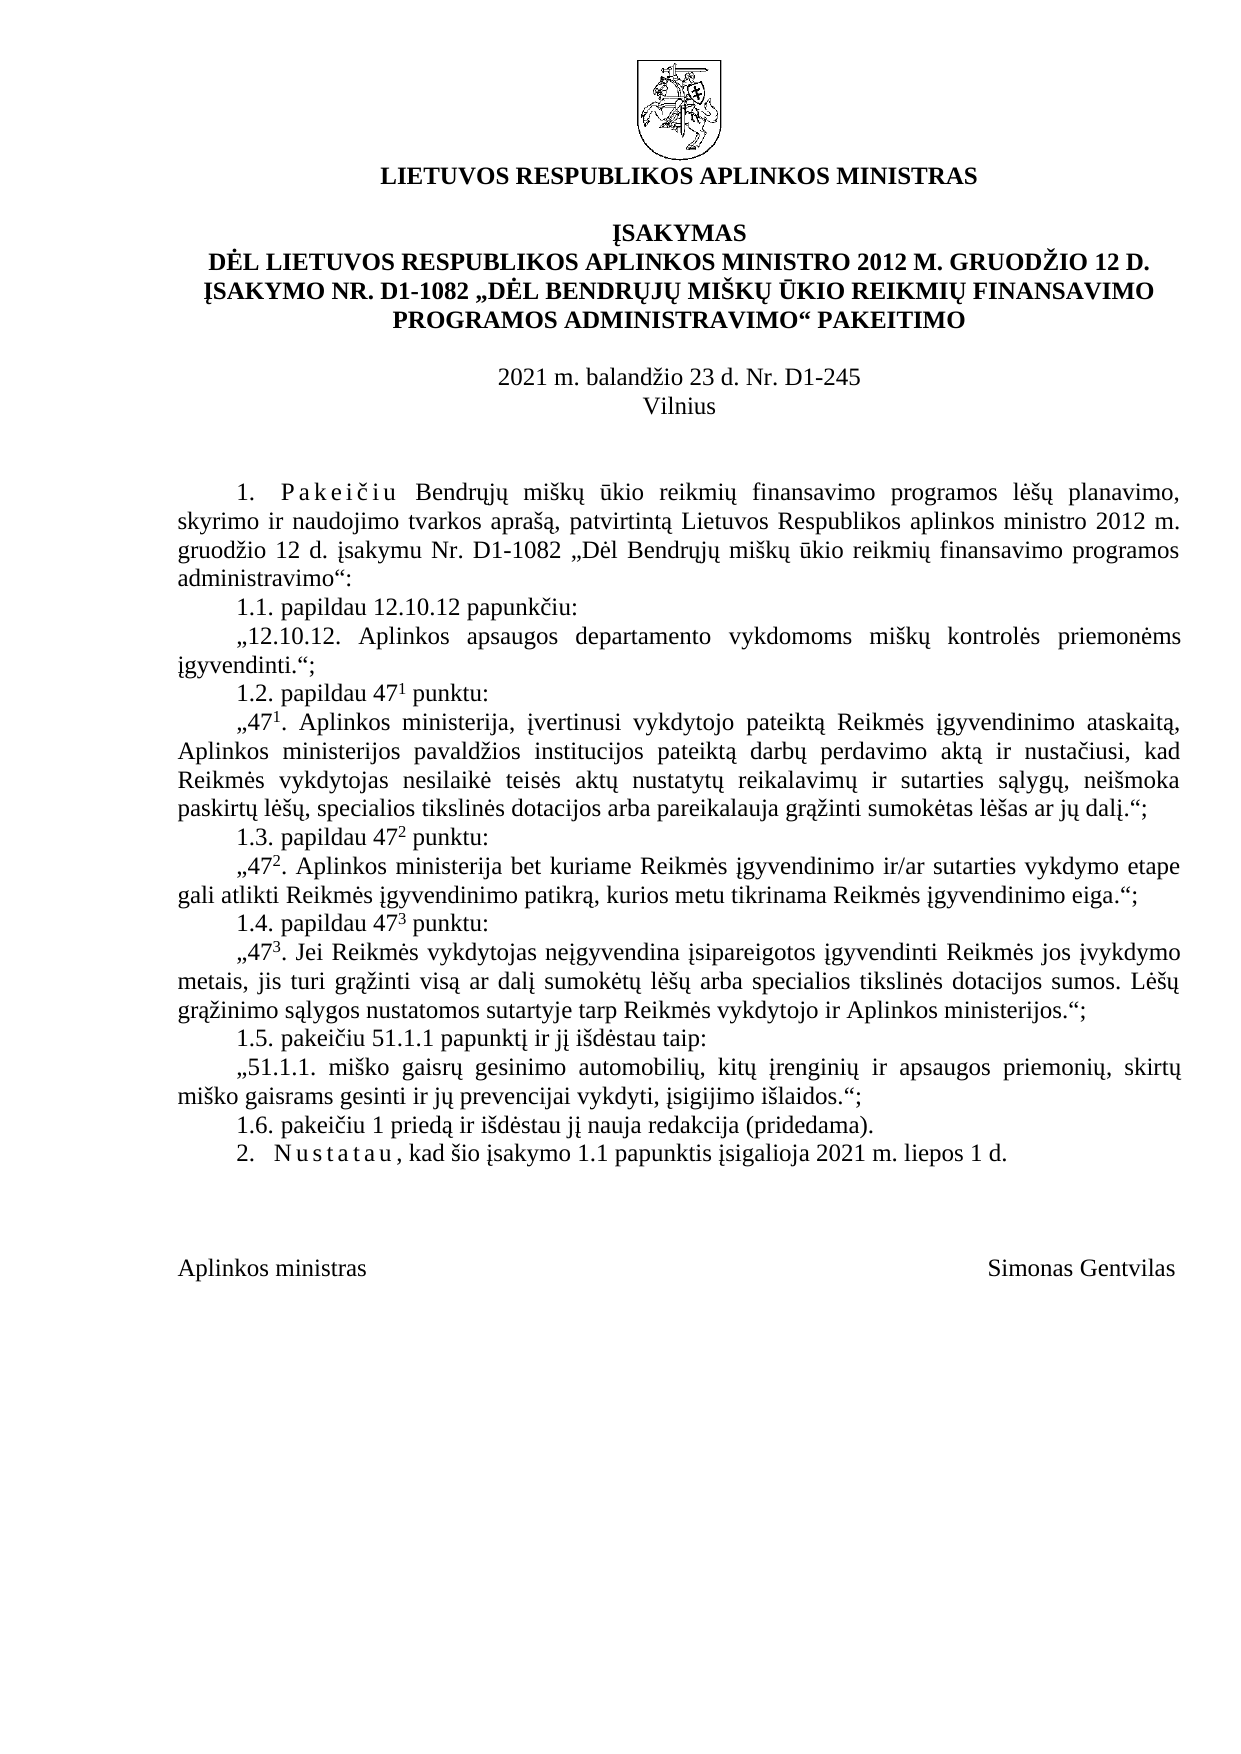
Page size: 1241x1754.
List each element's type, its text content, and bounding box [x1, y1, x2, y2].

text 1.2. papildau 471 punktu: [236, 678, 1181, 707]
text „472. Aplinkos ministerija bet kuriame Reikmės įgyvendinimo ir/ar sutarties vykdymo etape gali atlikti Reikmės įgyvendinimo patikrą, kurios metu tikrinama Reikmės įgyvendinimo eiga.“; [177, 851, 1181, 908]
text 1. Pakeičiu Bendrųjų miškų ūkio reikmių finansavimo programos lėšų planavimo, skyrimo ir naudojimo tvarkos aprašą, patvirtintą Lietuvos Respublikos aplinkos ministro 2012 m. gruodžio 12 d. įsakymu Nr. D1-1082 „Dėl Bendrųjų miškų ūkio reikmių finansavimo programos administravimo“: [177, 477, 1181, 592]
text „471. Aplinkos ministerija, įvertinusi vykdytojo pateiktą Reikmės įgyvendinimo ataskaitą, Aplinkos ministerijos pavaldžios institucijos pateiktą darbų perdavimo aktą ir nustačiusi, kad Reikmės vykdytojas nesilaikė teisės aktų nustatytų reikalavimų ir sutarties sąlygų, neišmoka paskirtų lėšų, specialios tikslinės dotacijos arba pareikalauja grąžinti sumokėtas lėšas ar jų dalį.“; [177, 707, 1181, 822]
text Vilnius [177, 391, 1181, 420]
text 1.1. papildau 12.10.12 papunkčiu: [236, 592, 1181, 621]
text „473. Jei Reikmės vykdytojas neįgyvendina įsipareigotos įgyvendinti Reikmės jos įvykdymo metais, jis turi grąžinti visą ar dalį sumokėtų lėšų arba specialios tikslinės dotacijos sumos. Lėšų grąžinimo sąlygos nustatomos sutartyje tarp Reikmės vykdytojo ir Aplinkos ministerijos.“; [177, 937, 1181, 1023]
text „12.10.12. Aplinkos apsaugos departamento vykdomoms miškų kontrolės priemonėms įgyvendinti.“; [177, 621, 1181, 678]
text ĮSAKYMAS [177, 218, 1181, 247]
text 2021 m. balandžio 23 d. Nr. D1-245 [177, 362, 1181, 391]
text Aplinkos ministras Simonas Gentvilas [177, 1253, 1181, 1282]
text DĖL LIETUVOS RESPUBLIKOS APLINKOS MINISTRO 2012 M. GRUODŽIO 12 D. ĮSAKYMO NR. D1-1082 „DĖL BENDRŲJŲ MIŠKŲ ŪKIO REIKMIŲ FINANSAVIMO PROGRAMOS ADMINISTRAVIMO“ PAKEITIMO [177, 247, 1181, 333]
text LIETUVOS RESPUBLIKOS APLINKOS MINISTRAS [177, 161, 1181, 190]
text 1.4. papildau 473 punktu: [236, 908, 1181, 937]
text „51.1.1. miško gaisrų gesinimo automobilių, kitų įrenginių ir apsaugos priemonių, skirtų miško gaisrams gesinti ir jų prevencijai vykdyti, įsigijimo išlaidos.“; [177, 1052, 1181, 1110]
text 1.3. papildau 472 punktu: [236, 822, 1181, 851]
text 1.6. pakeičiu 1 priedą ir išdėstau jį nauja redakcija (pridedama). [236, 1110, 1181, 1138]
text 1.5. pakeičiu 51.1.1 papunktį ir jį išdėstau taip: [236, 1023, 1181, 1052]
text 2. Nustatau, kad šio įsakymo 1.1 papunktis įsigalioja 2021 m. liepos 1 d. [236, 1138, 1181, 1167]
